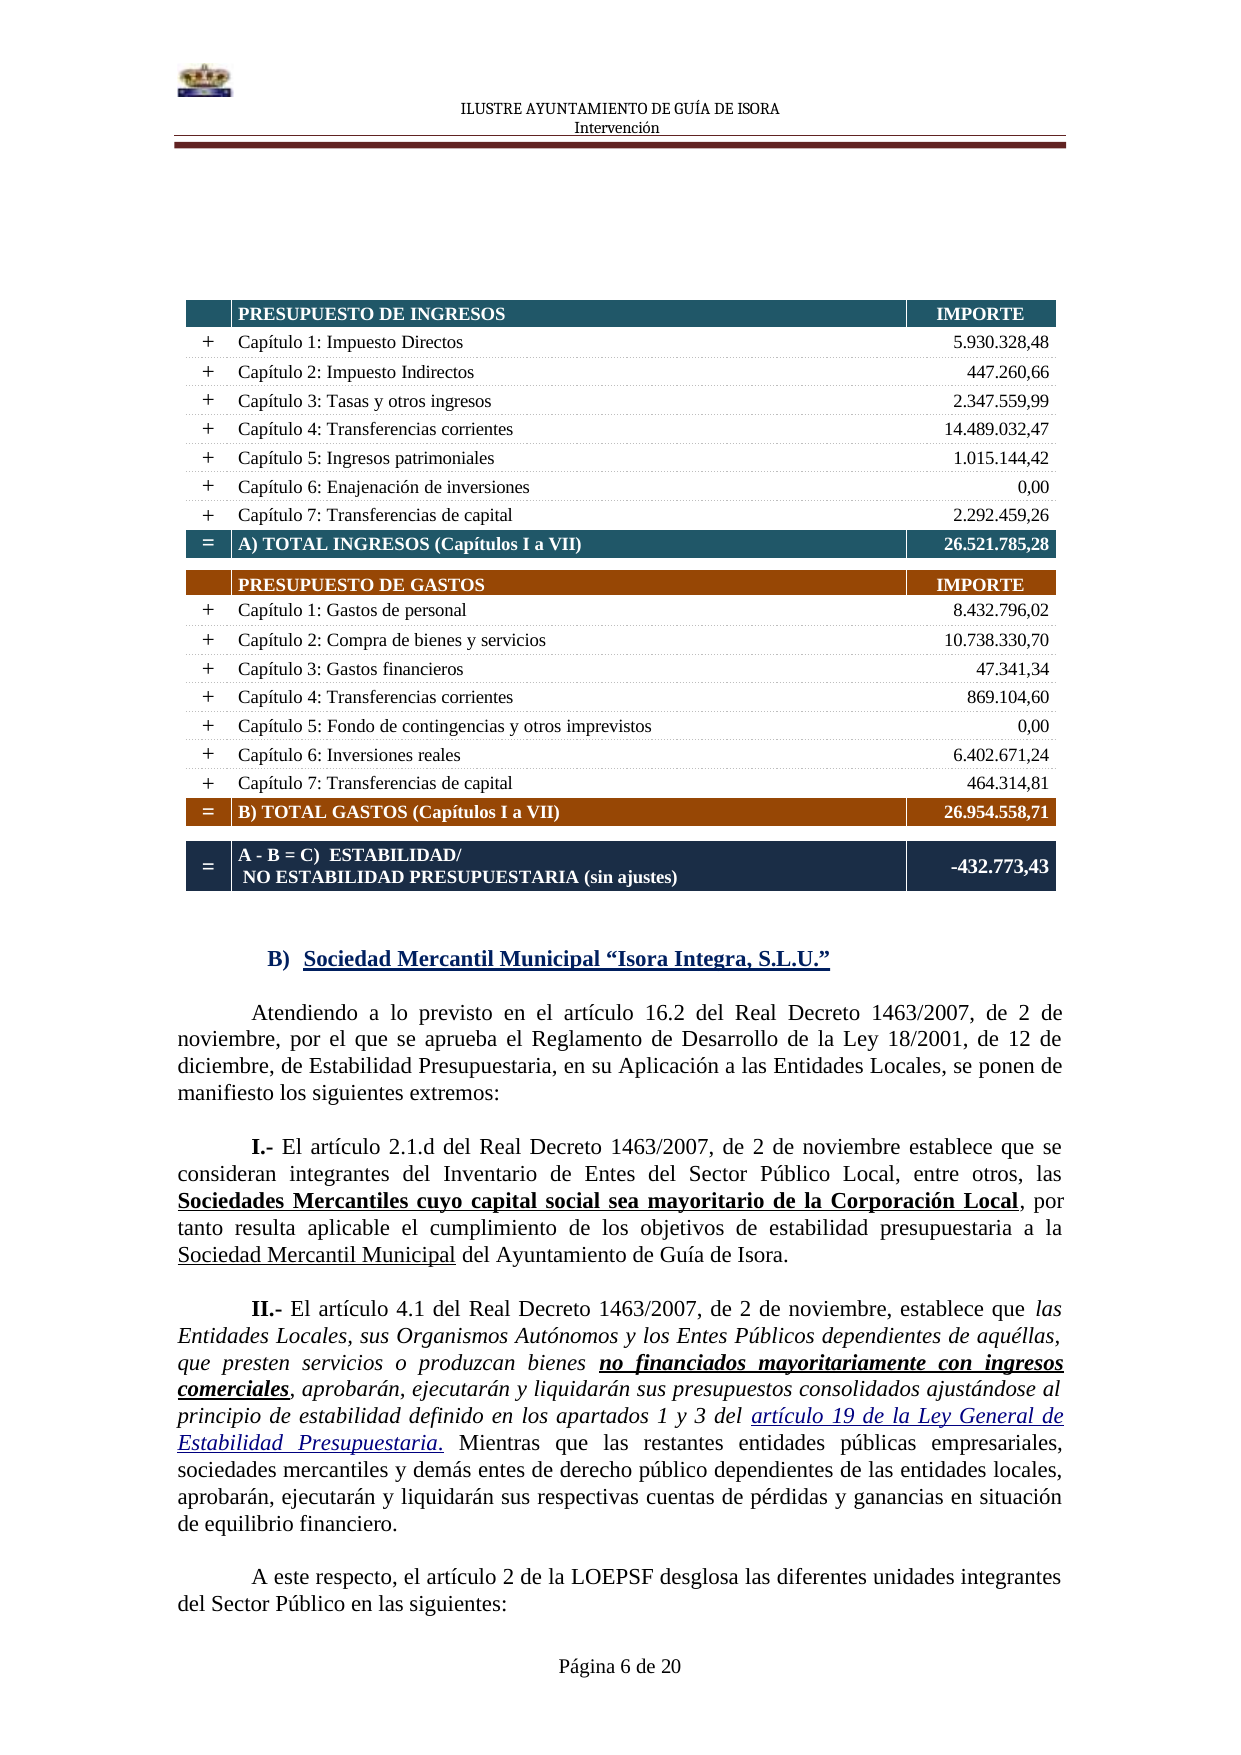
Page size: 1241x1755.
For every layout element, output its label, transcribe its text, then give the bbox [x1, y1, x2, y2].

table_cell 14.489.032,47 [907, 414, 1056, 443]
text AYUNTAMIENTO DE GUÍA DE ISORA [185, 203, 1055, 225]
text Estimación de la ejecución del Presupuesto a 31/12/ 2024 [185, 226, 1055, 247]
table_cell Capítulo 2: Compra de bienes y servicios [232, 625, 906, 653]
table_cell + [186, 443, 231, 471]
table_header PRESUPUESTO DE INGRESOS [232, 300, 906, 327]
table_cell 26.954.558,71 [907, 798, 1056, 826]
table_cell [232, 826, 906, 841]
text NO CONSOLIDADO [185, 265, 1055, 284]
table_cell [186, 570, 231, 595]
table_cell + [186, 768, 231, 798]
table_cell Capítulo 7: Transferencias de capital [232, 768, 906, 798]
table_cell 1.015.144,42 [907, 443, 1056, 471]
table_cell = [186, 798, 231, 826]
text Atendiendo a lo previsto en el artículo 16.2 del Real Decreto 1463/2007, de 2 de noviembre, por el que se aprueba el Reglamento de Desarrollo de la Ley 18/2001, de 12 de diciembre, de Estabilidad Presupuestaria, en su Aplicación a las Entidades Locales, se ponen de manifiesto los siguientes extremos: [177, 999, 1064, 1105]
table_cell + [186, 414, 231, 443]
table_cell 8.432.796,02 [907, 595, 1056, 625]
table_cell 2.347.559,99 [907, 385, 1056, 414]
table_cell 0,00 [907, 471, 1056, 500]
table_cell Capítulo 3: Tasas y otros ingresos [232, 385, 906, 414]
table_cell 6.402.671,24 [907, 739, 1056, 768]
table_cell + [186, 500, 231, 529]
table_cell [186, 826, 231, 841]
table_cell IMPORTE [907, 570, 1056, 595]
table_cell Capítulo 1: Gastos de personal [232, 595, 906, 625]
table_cell + [186, 357, 231, 385]
text I.- El artículo 2.1.d del Real Decreto 1463/2007, de 2 de noviembre establece que se consideran integrantes del Inventario de Entes del Sector Público Local, entre otros, las Sociedades Mercantiles cuyo capital social sea mayoritario de la Corporación Local, por tanto resulta aplicable el cumplimiento de los objetivos de estabilidad presupuestaria a la Sociedad Mercantil Municipal del Ayuntamiento de Guía de Isora. [177, 1133, 1064, 1267]
table_cell + [186, 327, 231, 357]
table_cell = [186, 530, 231, 558]
table_cell 0,00 [907, 711, 1056, 739]
table_cell 869.104,60 [907, 682, 1056, 711]
table_cell Capítulo 4: Transferencias corrientes [232, 682, 906, 711]
table_cell A - B = C) ESTABILIDAD/ NO ESTABILIDAD PRESUPUESTARIA (sin ajustes) [232, 841, 906, 891]
table_cell 464.314,81 [907, 768, 1056, 798]
table_cell 10.738.330,70 [907, 625, 1056, 653]
table_cell Capítulo 7: Transferencias de capital [232, 500, 906, 529]
table_cell 47.341,34 [907, 654, 1056, 682]
text (realizada a partir de la ejecución del tercer trimestre) [185, 247, 1055, 264]
table_cell -432.773,43 [907, 841, 1056, 891]
table_cell B) TOTAL GASTOS (Capítulos I a VII) [232, 798, 906, 826]
table_cell PRESUPUESTO DE GASTOS [232, 570, 906, 595]
table_cell Capítulo 1: Impuesto Directos [232, 327, 906, 357]
table_cell Capítulo 2: Impuesto Indirectos [232, 357, 906, 385]
table_cell + [186, 682, 231, 711]
table_cell + [186, 595, 231, 625]
text II.- El artículo 4.1 del Real Decreto 1463/2007, de 2 de noviembre, establece que las Entidades Locales, sus Organismos Autónomos y los Entes Públicos dependientes de aquéllas, que presten servicios o produzcan bienes no financiados mayoritariamente con ingresos comerciales, aprobarán, ejecutarán y liquidarán sus presupuestos consolidados ajustándose al principio de estabilidad definido en los apartados 1 y 3 del artículo 19 de la Ley General de Estabilidad Presupuestaria. Mientras que las restantes entidades públicas empresariales, sociedades mercantiles y demás entes de derecho público dependientes de las entidades locales, aprobarán, ejecutarán y liquidarán sus respectivas cuentas de pérdidas y ganancias en situación de equilibrio financiero. [177, 1295, 1064, 1536]
table_cell = [186, 841, 231, 891]
table_cell Capítulo 6: Enajenación de inversiones [232, 471, 906, 500]
table_header IMPORTE [907, 300, 1056, 327]
table_cell Capítulo 3: Gastos financieros [232, 654, 906, 682]
table_cell Capítulo 4: Transferencias corrientes [232, 414, 906, 443]
text A este respecto, el artículo 2 de la LOEPSF desglosa las diferentes unidades integrantes del Sector Público en las siguientes: [177, 1563, 1063, 1616]
table_cell Capítulo 5: Ingresos patrimoniales [232, 443, 906, 471]
table_cell [907, 826, 1056, 841]
table_cell 26.521.785,28 [907, 530, 1056, 558]
table_cell 5.930.328,48 [907, 327, 1056, 357]
table_cell Capítulo 5: Fondo de contingencias y otros imprevistos [232, 711, 906, 739]
table_cell A) TOTAL INGRESOS (Capítulos I a VII) [232, 530, 906, 558]
table_cell 2.292.459,26 [907, 500, 1056, 529]
list Sociedad Mercantil Municipal “Isora Integra, S.L.U.” [267, 946, 1078, 972]
table_cell 447.260,66 [907, 357, 1056, 385]
table_cell + [186, 711, 231, 739]
table_cell + [186, 654, 231, 682]
table_cell + [186, 471, 231, 500]
table_cell + [186, 385, 231, 414]
table_cell + [186, 739, 231, 768]
table_header [186, 300, 231, 327]
table_cell Capítulo 6: Inversiones reales [232, 739, 906, 768]
table_cell + [186, 625, 231, 653]
